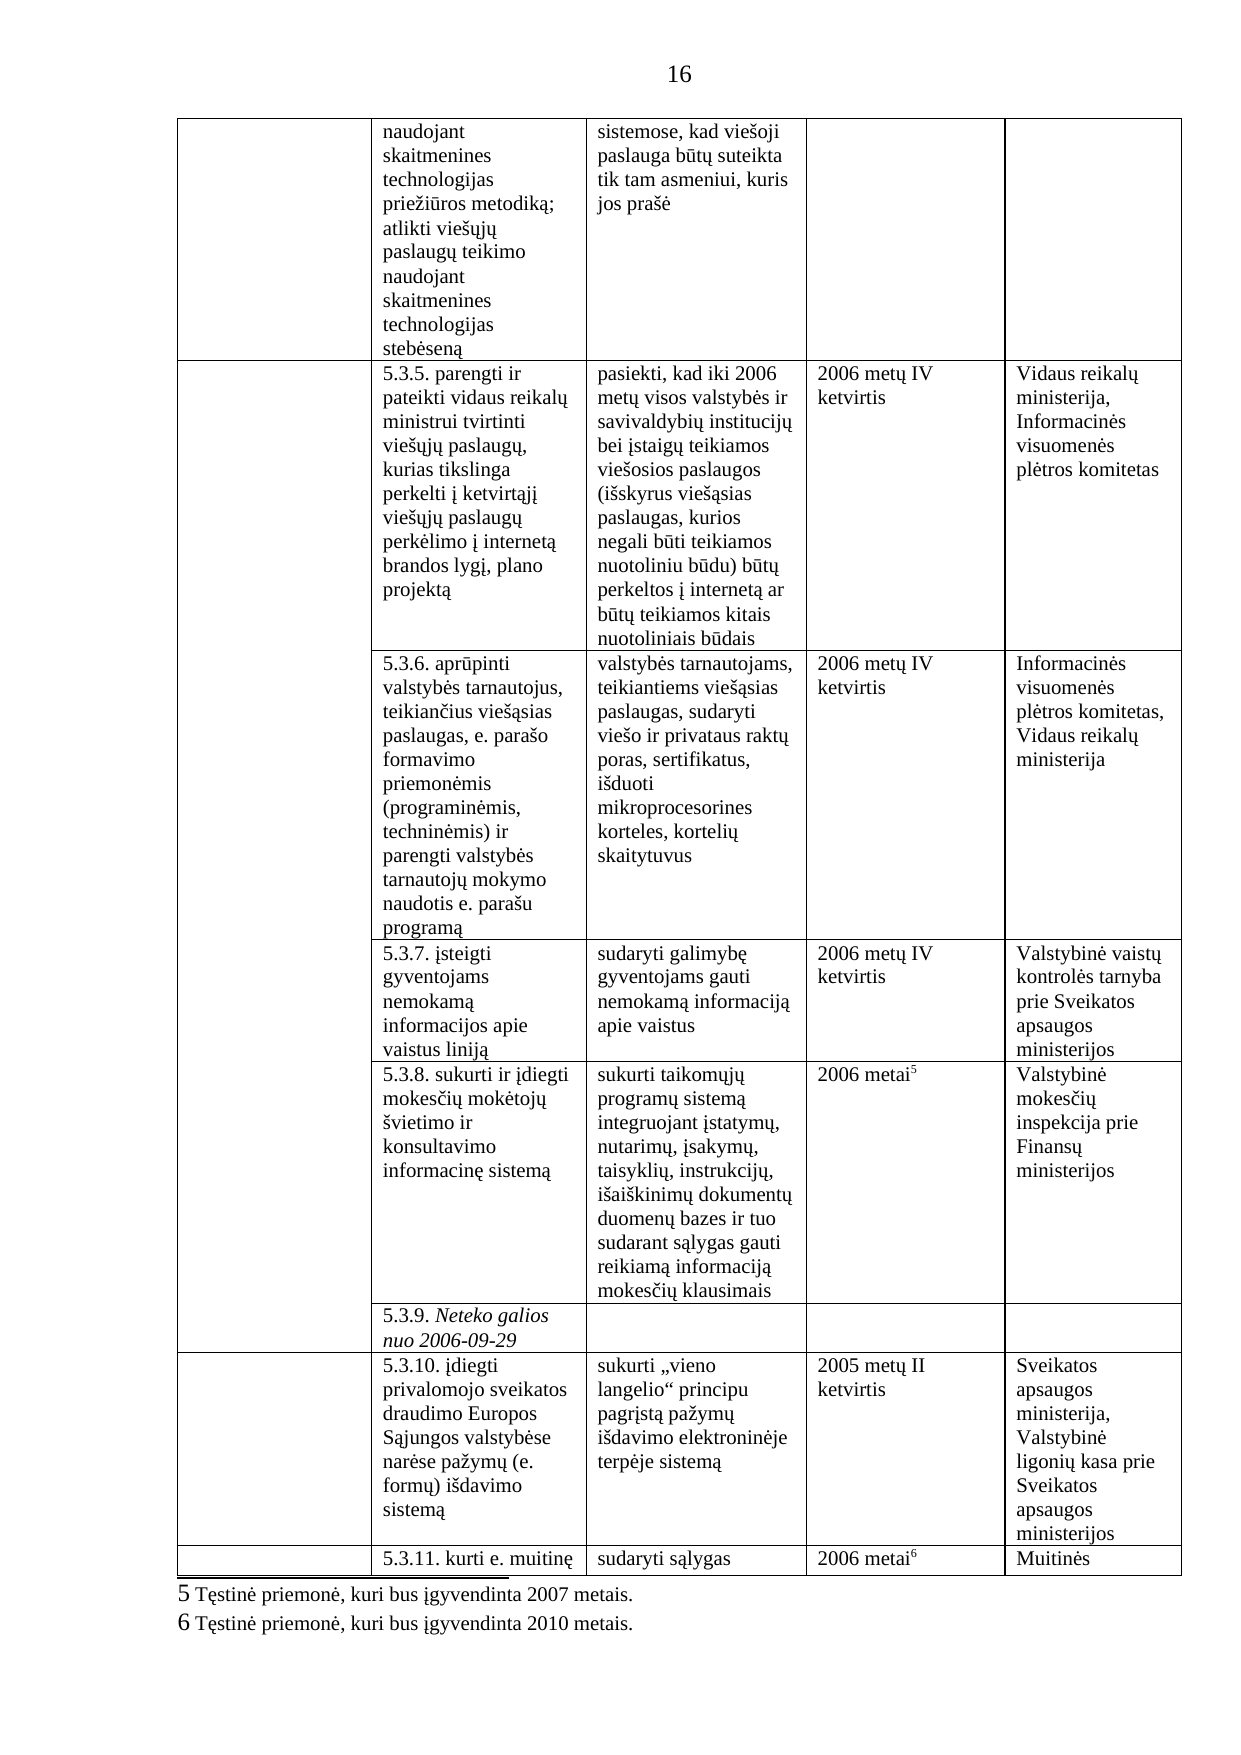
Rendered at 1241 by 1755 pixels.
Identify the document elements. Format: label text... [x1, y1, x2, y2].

table_cell Sveikatos apsaugos ministerija, Valstybinė ligonių kasa prie Sveikatos apsaugos ministerijos [1006, 1353, 1181, 1545]
table_cell [178, 361, 371, 1352]
table_cell [178, 119, 371, 360]
table_cell [807, 1304, 1004, 1352]
table_cell [178, 1546, 371, 1575]
table_cell 2006 metų IV ketvirtis [807, 940, 1004, 1061]
table_cell 5.3.10. įdiegti privalomojo sveikatos draudimo Europos Sąjungos valstybėse narėse pažymų (e. formų) išdavimo sistemą [372, 1353, 586, 1545]
table_cell [1006, 119, 1181, 360]
table_cell valstybės tarnautojams, teikiantiems viešąsias paslaugas, sudaryti viešo ir privataus raktų poras, sertifikatus, išduoti mikroprocesorines korteles, kortelių skaitytuvus [587, 651, 806, 939]
table_cell 5.3.11. kurti e. muitinę [372, 1546, 586, 1575]
table_cell 2006 metai [807, 1062, 1004, 1302]
table_cell 2005 metų II ketvirtis [807, 1353, 1004, 1545]
table_cell sudaryti galimybę gyventojams gauti nemokamą informaciją apie vaistus [587, 940, 806, 1061]
table_cell [1006, 1304, 1181, 1352]
table_cell [807, 119, 1004, 360]
table_cell 2006 metai [807, 1546, 1004, 1575]
table_cell [178, 1353, 371, 1545]
table_cell [587, 1304, 806, 1352]
table_cell sistemose, kad viešoji paslauga būtų suteikta tik tam asmeniui, kuris jos prašė [587, 119, 806, 360]
table_cell 5.3.5. parengti ir pateikti vidaus reikalų ministrui tvirtinti viešųjų paslaugų, kurias tikslinga perkelti į ketvirtąjį viešųjų paslaugų perkėlimo į internetą brandos lygį, plano projektą [372, 361, 586, 649]
table_cell Valstybinė mokesčių inspekcija prie Finansų ministerijos [1006, 1062, 1181, 1302]
table_cell naudojant skaitmenines technologijas priežiūros metodiką; atlikti viešųjų paslaugų teikimo naudojant skaitmenines technologijas stebėseną [372, 119, 586, 360]
table_cell sukurti taikomųjų programų sistemą integruojant įstatymų, nutarimų, įsakymų, taisyklių, instrukcijų, išaiškinimų dokumentų duomenų bazes ir tuo sudarant sąlygas gauti reikiamą informaciją mokesčių klausimais [587, 1062, 806, 1302]
table_cell Informacinės visuomenės plėtros komitetas, Vidaus reikalų ministerija [1006, 651, 1181, 939]
table_cell 5.3.9. Neteko galios nuo 2006-09-29 [372, 1304, 586, 1352]
table_cell sudaryti sąlygas [587, 1546, 806, 1575]
table_cell sukurti „vieno langelio“ principu pagrįstą pažymų išdavimo elektroninėje terpėje sistemą [587, 1353, 806, 1545]
table_cell Vidaus reikalų ministerija, Informacinės visuomenės plėtros komitetas [1006, 361, 1181, 649]
table_cell Valstybinė vaistų kontrolės tarnyba prie Sveikatos apsaugos ministerijos [1006, 940, 1181, 1061]
table_cell 5.3.6. aprūpinti valstybės tarnautojus, teikiančius viešąsias paslaugas, e. parašo formavimo priemonėmis (programinėmis, techninėmis) ir parengti valstybės tarnautojų mokymo naudotis e. parašu programą [372, 651, 586, 939]
table_cell pasiekti, kad iki 2006 metų visos valstybės ir savivaldybių institucijų bei įstaigų teikiamos viešosios paslaugos (išskyrus viešąsias paslaugas, kurios negali būti teikiamos nuotoliniu būdu) būtų perkeltos į internetą ar būtų teikiamos kitais nuotoliniais būdais [587, 361, 806, 649]
table_cell 2006 metų IV ketvirtis [807, 361, 1004, 649]
table_cell 5.3.8. sukurti ir įdiegti mokesčių mokėtojų švietimo ir konsultavimo informacinę sistemą [372, 1062, 586, 1302]
table_cell 5.3.7. įsteigti gyventojams nemokamą informacijos apie vaistus liniją [372, 940, 586, 1061]
table_cell Muitinės [1006, 1546, 1181, 1575]
table_cell 2006 metų IV ketvirtis [807, 651, 1004, 939]
